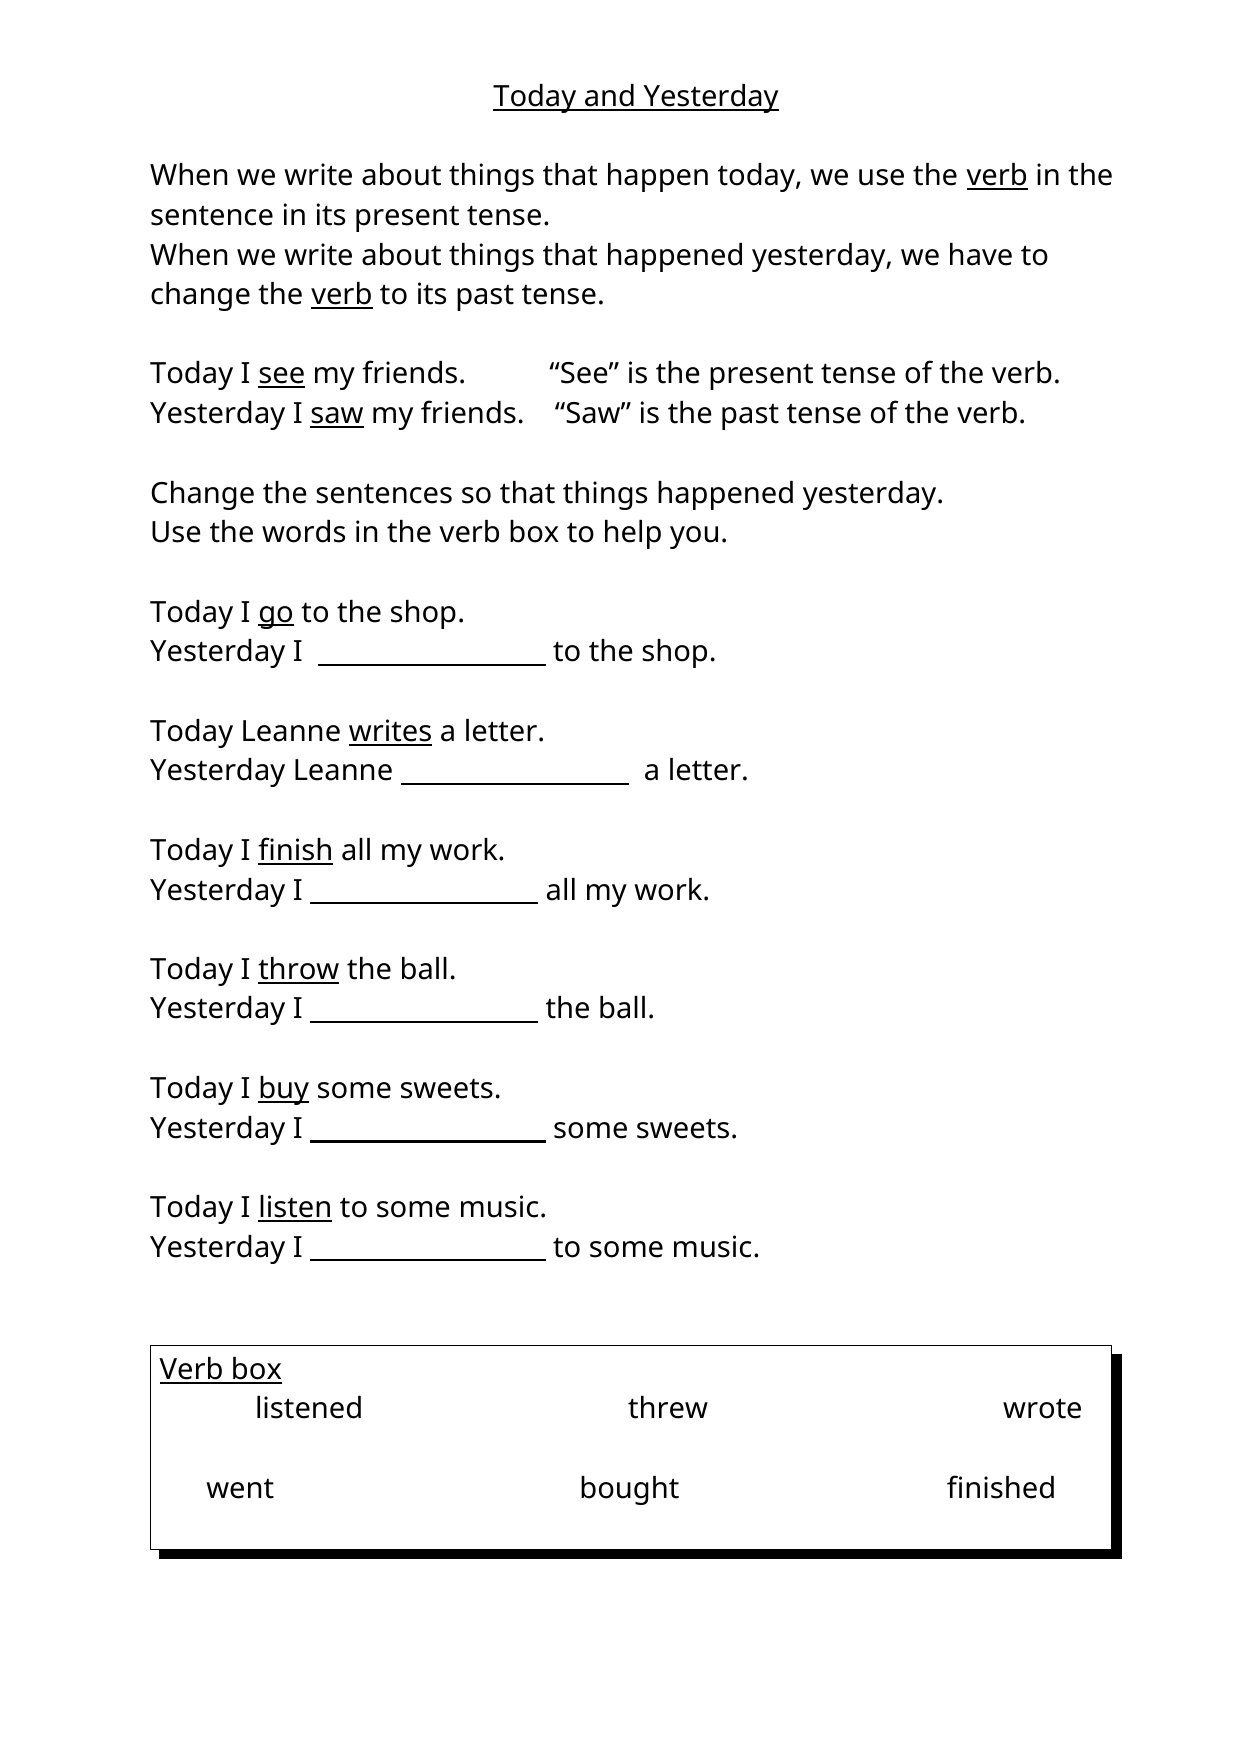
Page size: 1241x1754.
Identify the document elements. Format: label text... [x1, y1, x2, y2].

text Yesterday I all my work. [150, 869, 1122, 908]
text Yesterday I to the shop. [150, 631, 1122, 670]
text Yesterday Leanne a letter. [150, 750, 1122, 789]
text Yesterday I saw my friends. “Saw” is the past tense of the verb. [150, 392, 1122, 432]
text Today I throw the ball. [150, 948, 1122, 988]
text Today I go to the shop. [150, 591, 1122, 631]
text Today I finish all my work. [150, 829, 1122, 869]
text Verb box [151, 1346, 1111, 1385]
text Change the sentences so that things happened yesterday. [150, 472, 1122, 512]
text listened threw wrote [151, 1385, 1111, 1427]
text went bought finished [151, 1464, 1111, 1507]
title Today and Yesterday [150, 75, 1122, 115]
text Yesterday I to some music. [150, 1226, 1122, 1266]
text Yesterday I the ball. [150, 988, 1122, 1027]
text Today Leanne writes a letter. [150, 710, 1122, 750]
text Yesterday I some sweets. [150, 1107, 1122, 1147]
text Today I see my friends. “See” is the present tense of the verb. [150, 353, 1122, 392]
text Today I listen to some music. [150, 1186, 1122, 1226]
text When we write about things that happened yesterday, we have to change the verb to its past tense. [150, 234, 1122, 313]
text Today I buy some sweets. [150, 1067, 1122, 1107]
text When we write about things that happen today, we use the verb in the sentence in its present tense. [150, 154, 1122, 234]
text Use the words in the verb box to help you. [150, 512, 1122, 551]
